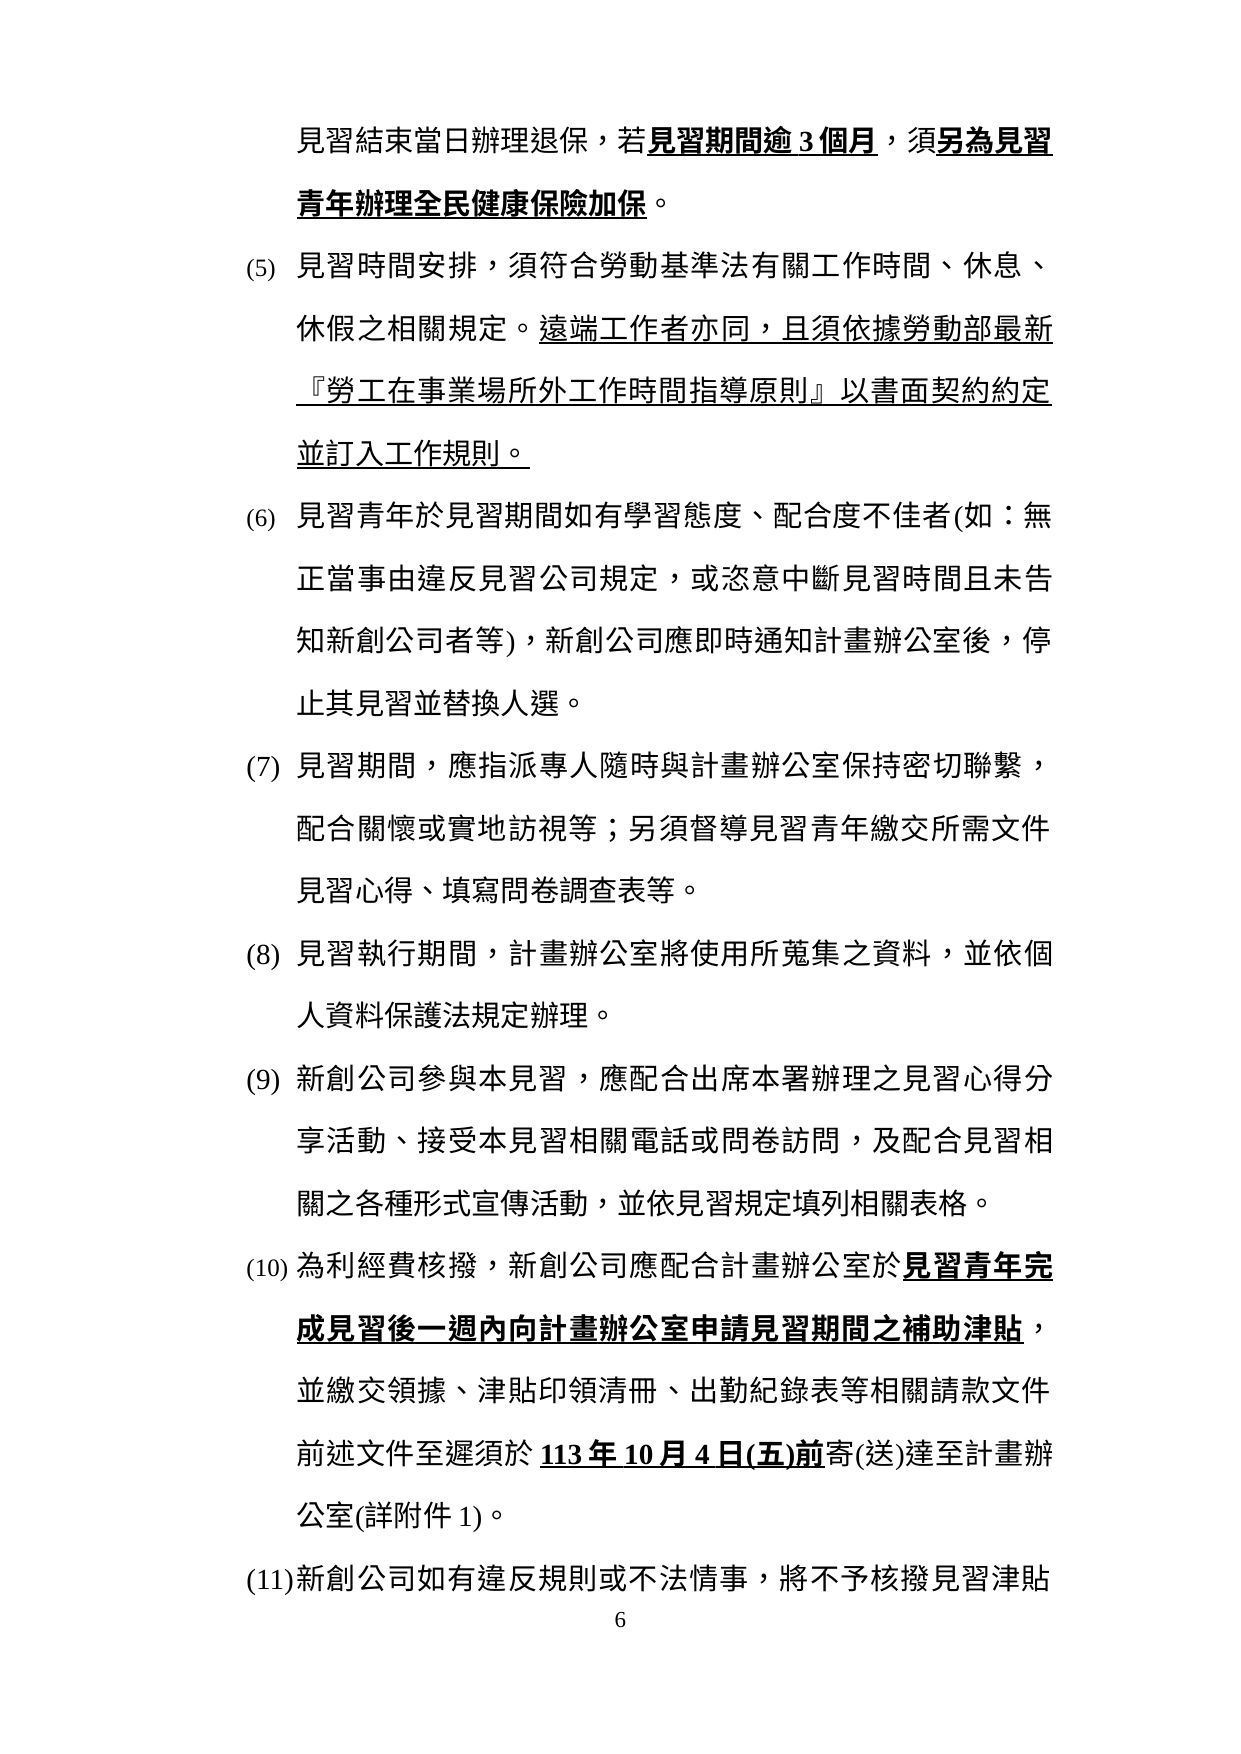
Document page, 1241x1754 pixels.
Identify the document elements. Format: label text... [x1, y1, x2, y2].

list 見習青年於見習期間如有學習態度、配合度不佳者(如：無正當事由違反見習公司規定，或恣意中斷見習時間且未告知新創公司者等)，新創公司應即時通知計畫辦公室後，停止其見習並替換人選。 [246, 472, 1053, 722]
list 見習時間安排，須符合勞動基準法有關工作時間、休息、休假之相關規定。遠端工作者亦同，且須依據勞動部最新『勞工在事業場所外工作時間指導原則』以書面契約約定，並訂入工作規則。 [246, 222, 1053, 472]
list 新創公司參與本見習，應配合出席本署辦理之見習心得分享活動、接受本見習相關電話或問卷訪問，及配合見習相關之各種形式宣傳活動，並依見習規定填列相關表格。 [246, 1035, 1053, 1222]
list 新創公司如有違反規則或不法情事，將不予核撥見習津貼，同時追繳已補助款項，並保留來年提案不核給名額之權利，惟新創公司仍須依勞動基準法規定自行負擔青年見習津貼；另視情節重大者，將依勞動法令等相關程序提報。 [246, 1535, 1053, 1597]
list 見習期間，應指派專人隨時與計畫辦公室保持密切聯繫，配合關懷或實地訪視等；另須督導見習青年繳交所需文件、見習心得、填寫問卷調查表等。 [246, 722, 1053, 910]
list 新創公司錄取之見習青年為技術生(非工讀生)，見習期間依據勞動基準法第八章之相關規定，見習青年係以學習為目的，與新創公司無僱傭關係。新創公司應依勞工保險條例規定，於見習青年報到當日辦理勞工保險加保(投保時請於加保申報表上註明「部分工時」以及「見習青年」字樣；若以網路投保，請選擇「建教生及部分工時人員」之選項)、見習結束當日辦理退保，若見習期間逾3個月，須另為見習青年辦理全民健康保險加保。 [246, 97, 1053, 222]
list 為利經費核撥，新創公司應配合計畫辦公室於見習青年完成見習後一週內向計畫辦公室申請見習期間之補助津貼，並繳交領據、津貼印領清冊、出勤紀錄表等相關請款文件。前述文件至遲須於113年10月4日(五)前寄(送)達至計畫辦公室(詳附件1)。 [246, 1222, 1053, 1535]
list 見習執行期間，計畫辦公室將使用所蒐集之資料，並依個人資料保護法規定辦理。 [246, 910, 1053, 1035]
